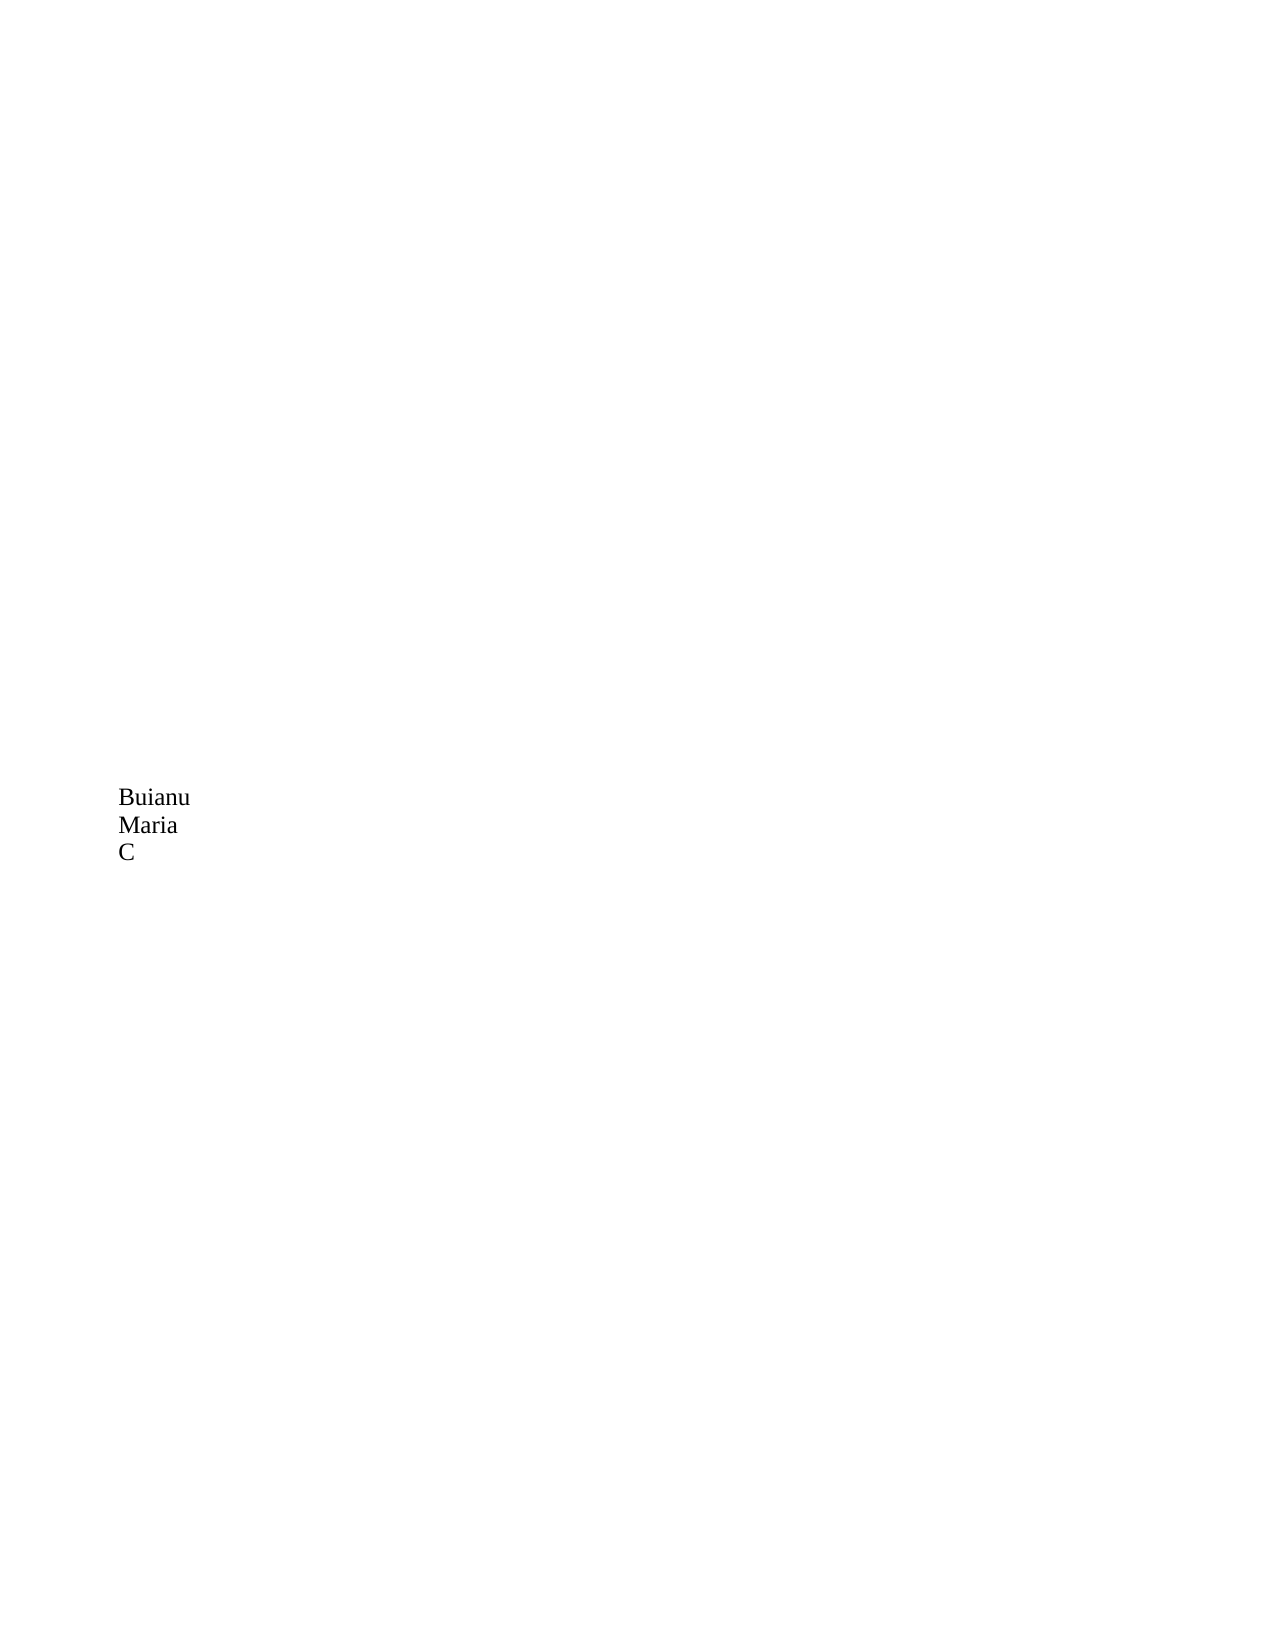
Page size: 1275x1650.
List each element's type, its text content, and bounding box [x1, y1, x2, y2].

text C [118, 838, 1157, 866]
text Buianu [118, 783, 1157, 811]
text Maria [118, 811, 1157, 838]
